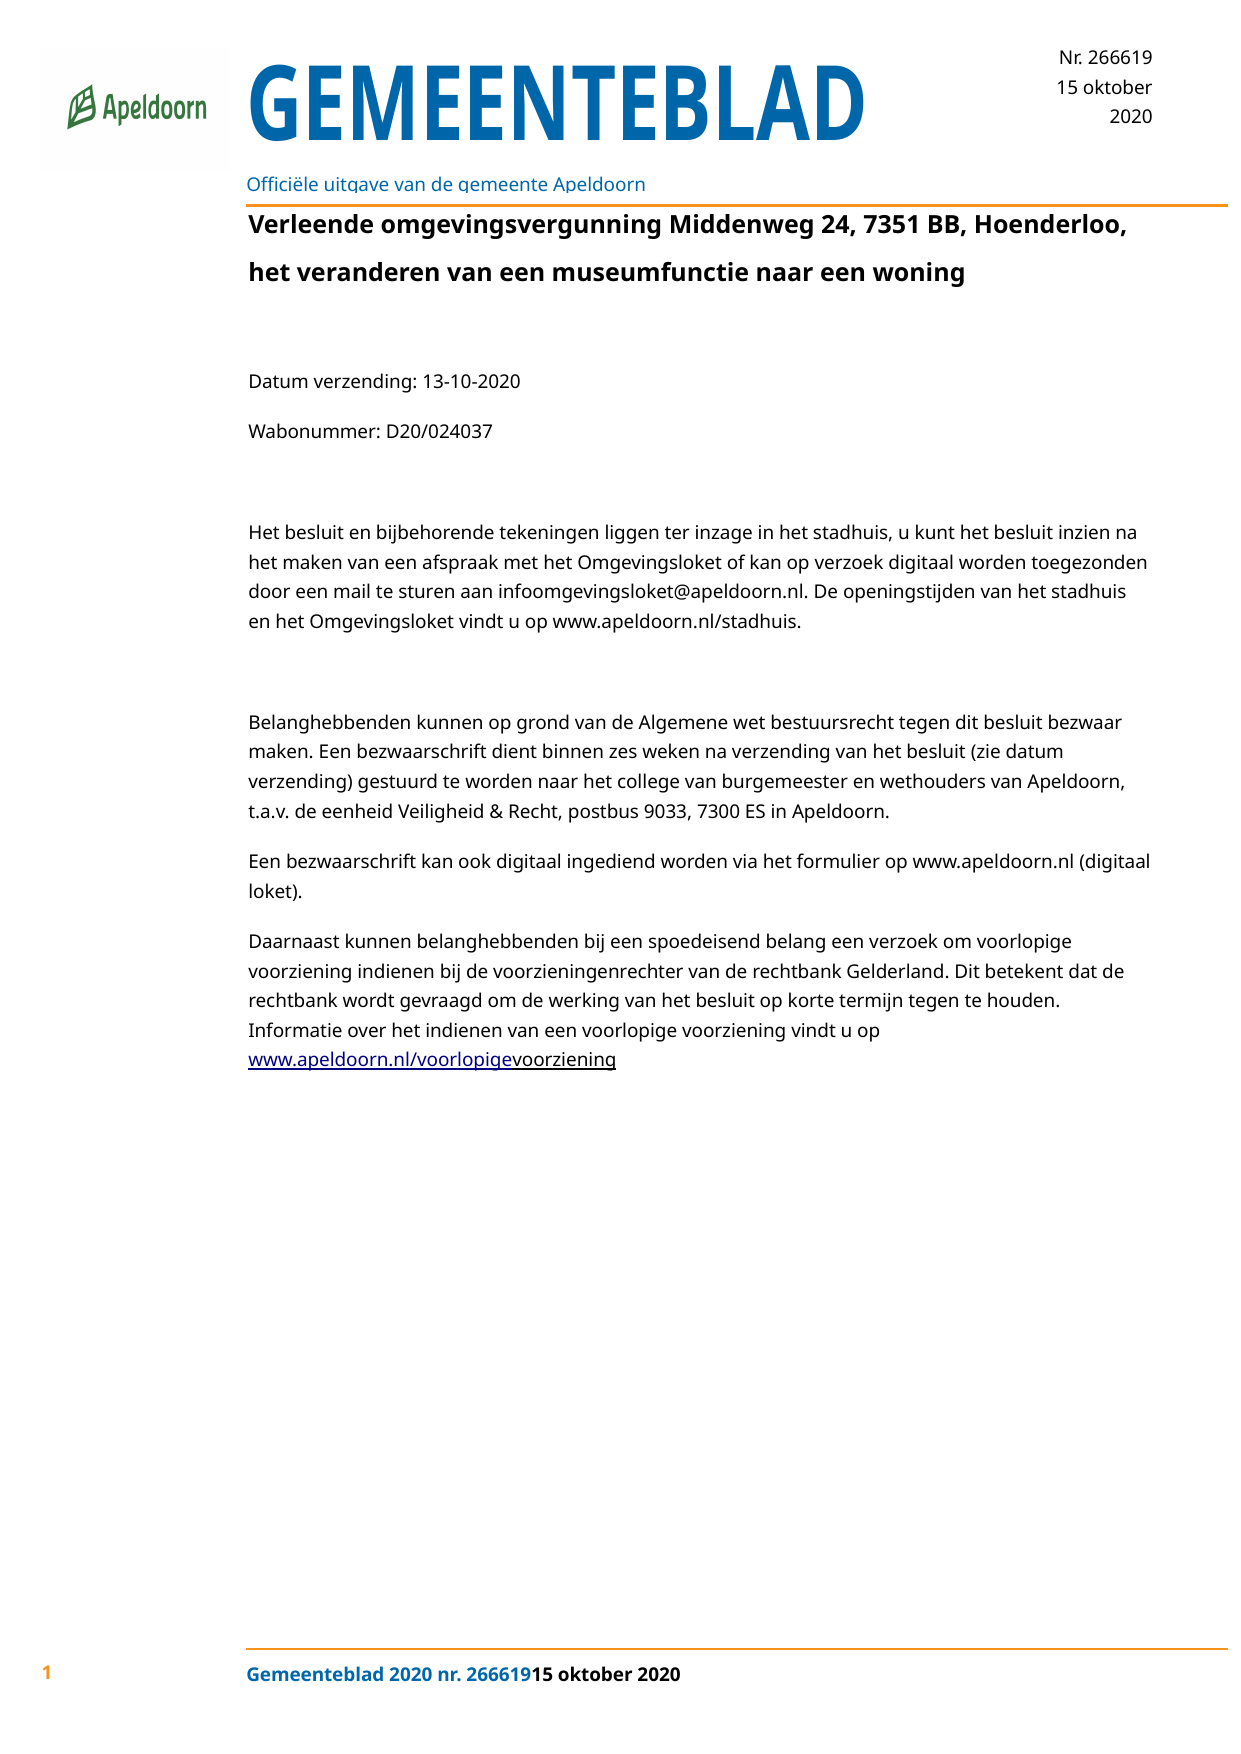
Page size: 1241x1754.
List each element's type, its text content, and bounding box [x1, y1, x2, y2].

picture [41, 47, 231, 172]
text Wabonummer: D20/024037 [248, 419, 1152, 444]
text Daarnaast kunnen belanghebbenden bij een spoedeisend belang een verzoek om voorlopige voorziening indienen bij de voorzieningenrechter van de rechtbank Gelderland. Dit betekent dat de rechtbank wordt gevraagd om de werking van het besluit op korte termijn tegen te houden. Informatie over het indienen van een voorlopige voorziening vindt u op www.apeldoorn.nl/voorlopigevoorziening [248, 928, 1152, 1072]
text Datum verzending: 13-10-2020 [248, 368, 1152, 394]
text Belanghebbenden kunnen op grond van de Algemene wet bestuursrecht tegen dit besluit bezwaar maken. Een bezwaarschrift dient binnen zes weken na verzending van het besluit (zie datum verzending) gestuurd te worden naar het college van burgemeester en wethouders van Apeldoorn, t.a.v. de eenheid Veiligheid & Recht, postbus 9033, 7300 ES in Apeldoorn. [248, 709, 1152, 824]
text Een bezwaarschrift kan ook digitaal ingediend worden via het formulier op www.apeldoorn.nl (digitaal loket). [248, 848, 1152, 904]
text Het besluit en bijbehorende tekeningen liggen ter inzage in het stadhuis, u kunt het besluit inzien na het maken van een afspraak met het Omgevingsloket of kan op verzoek digitaal worden toegezonden door een mail te sturen aan infoomgevingsloket@apeldoorn.nl. De openingstijden van het stadhuis en het Omgevingsloket vindt u op www.apeldoorn.nl/stadhuis. [248, 519, 1152, 634]
text Verleende omgevingsvergunning Middenweg 24, 7351 BB, Hoenderloo, het veranderen van een museumfunctie naar een woning [248, 207, 1152, 288]
